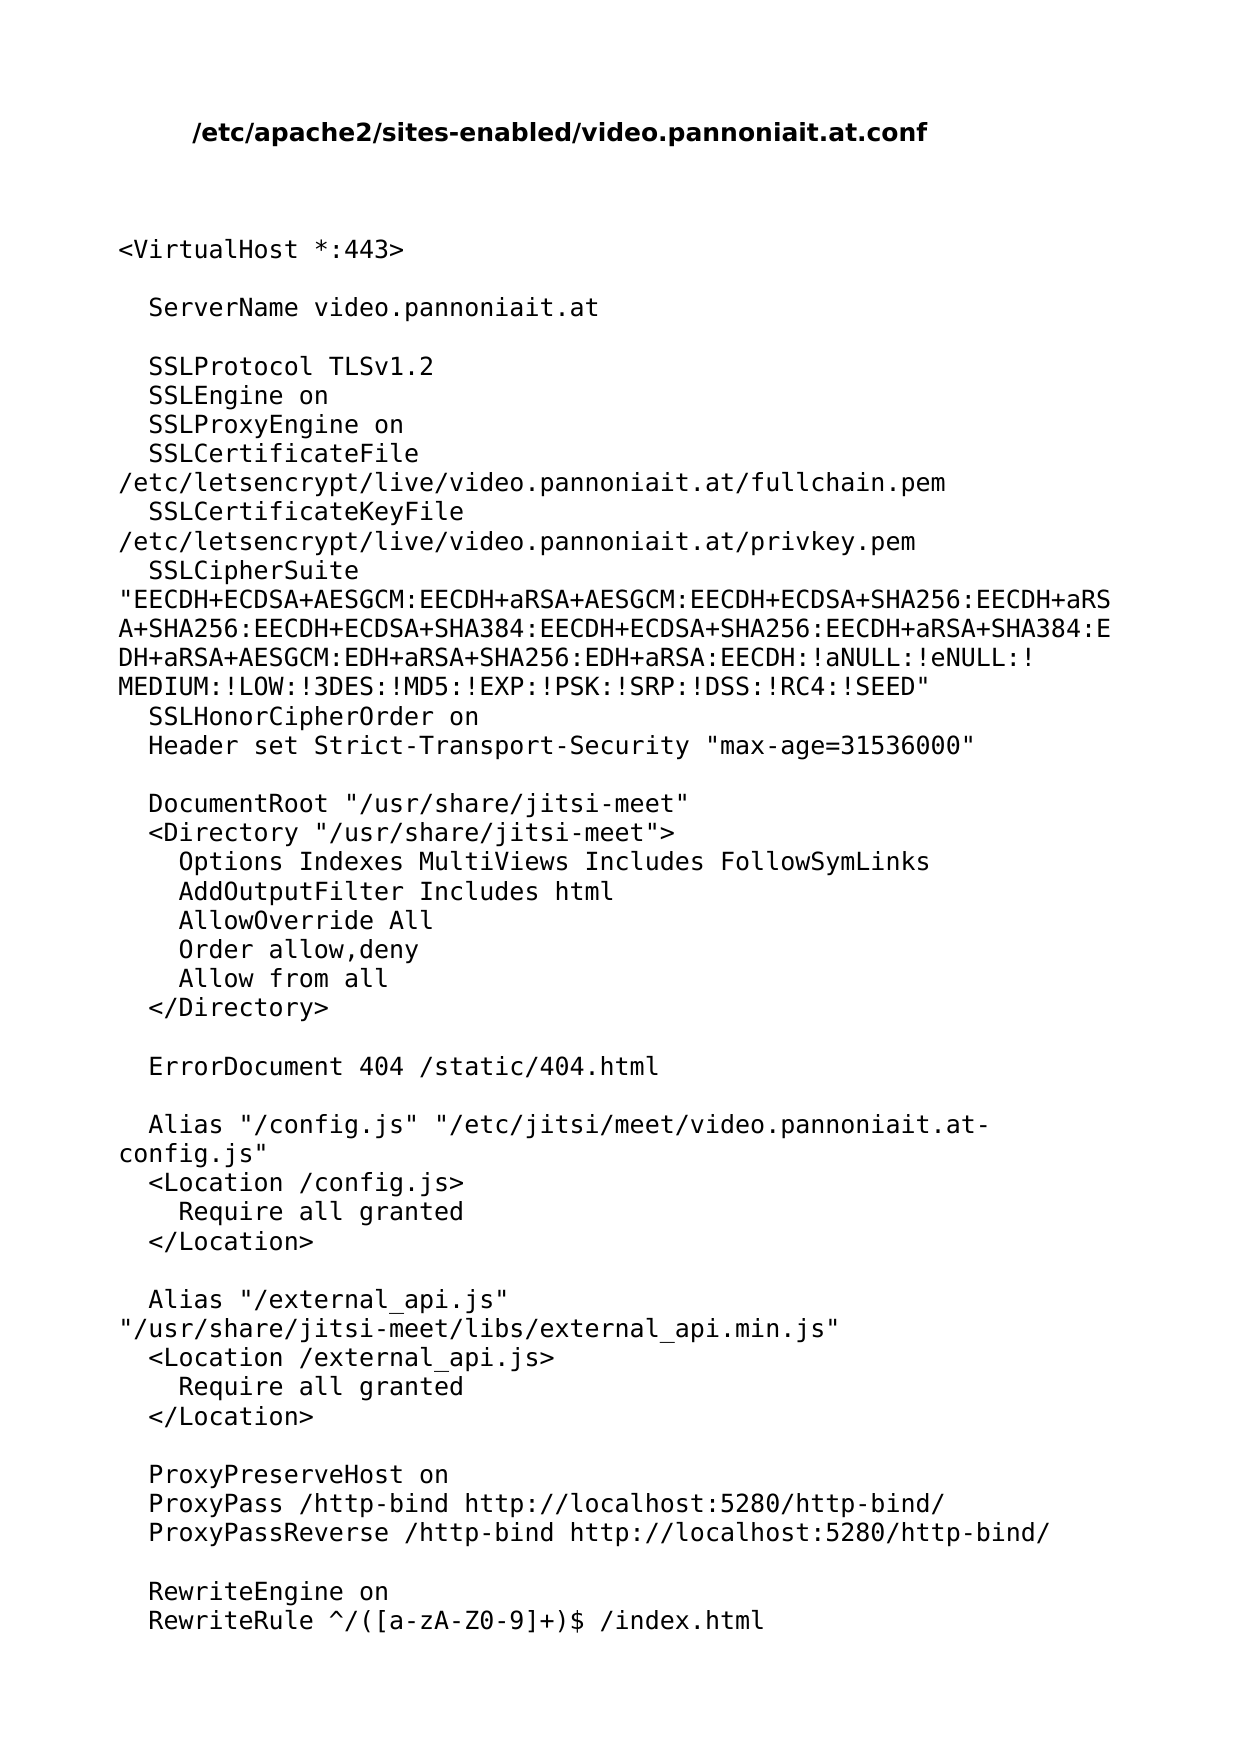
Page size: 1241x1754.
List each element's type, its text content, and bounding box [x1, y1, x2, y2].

text <VirtualHost *:443> ServerName video.pannoniait.at SSLProtocol TLSv1.2 SSLEngine on SSLProxyEngine on SSLCertificateFile /etc/letsencrypt/live/video.pannoniait.at/fullchain.pem SSLCertificateKeyFile /etc/letsencrypt/live/video.pannoniait.at/privkey.pem SSLCipherSuite "EECDH+ECDSA+AESGCM:EECDH+aRSA+AESGCM:EECDH+ECDSA+SHA256:EECDH+aRSA+SHA256:EECDH+ECDSA+SHA384:EECDH+ECDSA+SHA256:EECDH+aRSA+SHA384:EDH+aRSA+AESGCM:EDH+aRSA+SHA256:EDH+aRSA:EECDH:!aNULL:!eNULL:!MEDIUM:!LOW:!3DES:!MD5:!EXP:!PSK:!SRP:!DSS:!RC4:!SEED" SSLHonorCipherOrder on Header set Strict-Transport-Security "max-age=31536000" DocumentRoot "/usr/share/jitsi-meet" <Directory "/usr/share/jitsi-meet"> Options Indexes MultiViews Includes FollowSymLinks AddOutputFilter Includes html AllowOverride All Order allow,deny Allow from all </Directory> ErrorDocument 404 /static/404.html Alias "/config.js" "/etc/jitsi/meet/video.pannoniait.at-config.js" <Location /config.js> Require all granted </Location> Alias "/external_api.js" "/usr/share/jitsi-meet/libs/external_api.min.js" <Location /external_api.js> Require all granted </Location> ProxyPreserveHost on ProxyPass /http-bind http://localhost:5280/http-bind/ ProxyPassReverse /http-bind http://localhost:5280/http-bind/ RewriteEngine on RewriteRule ^/([a-zA-Z0-9]+)$ /index.html [118, 177, 1122, 1635]
list /etc/apache2/sites-enabled/video.pannoniait.at.conf [177, 118, 1122, 147]
